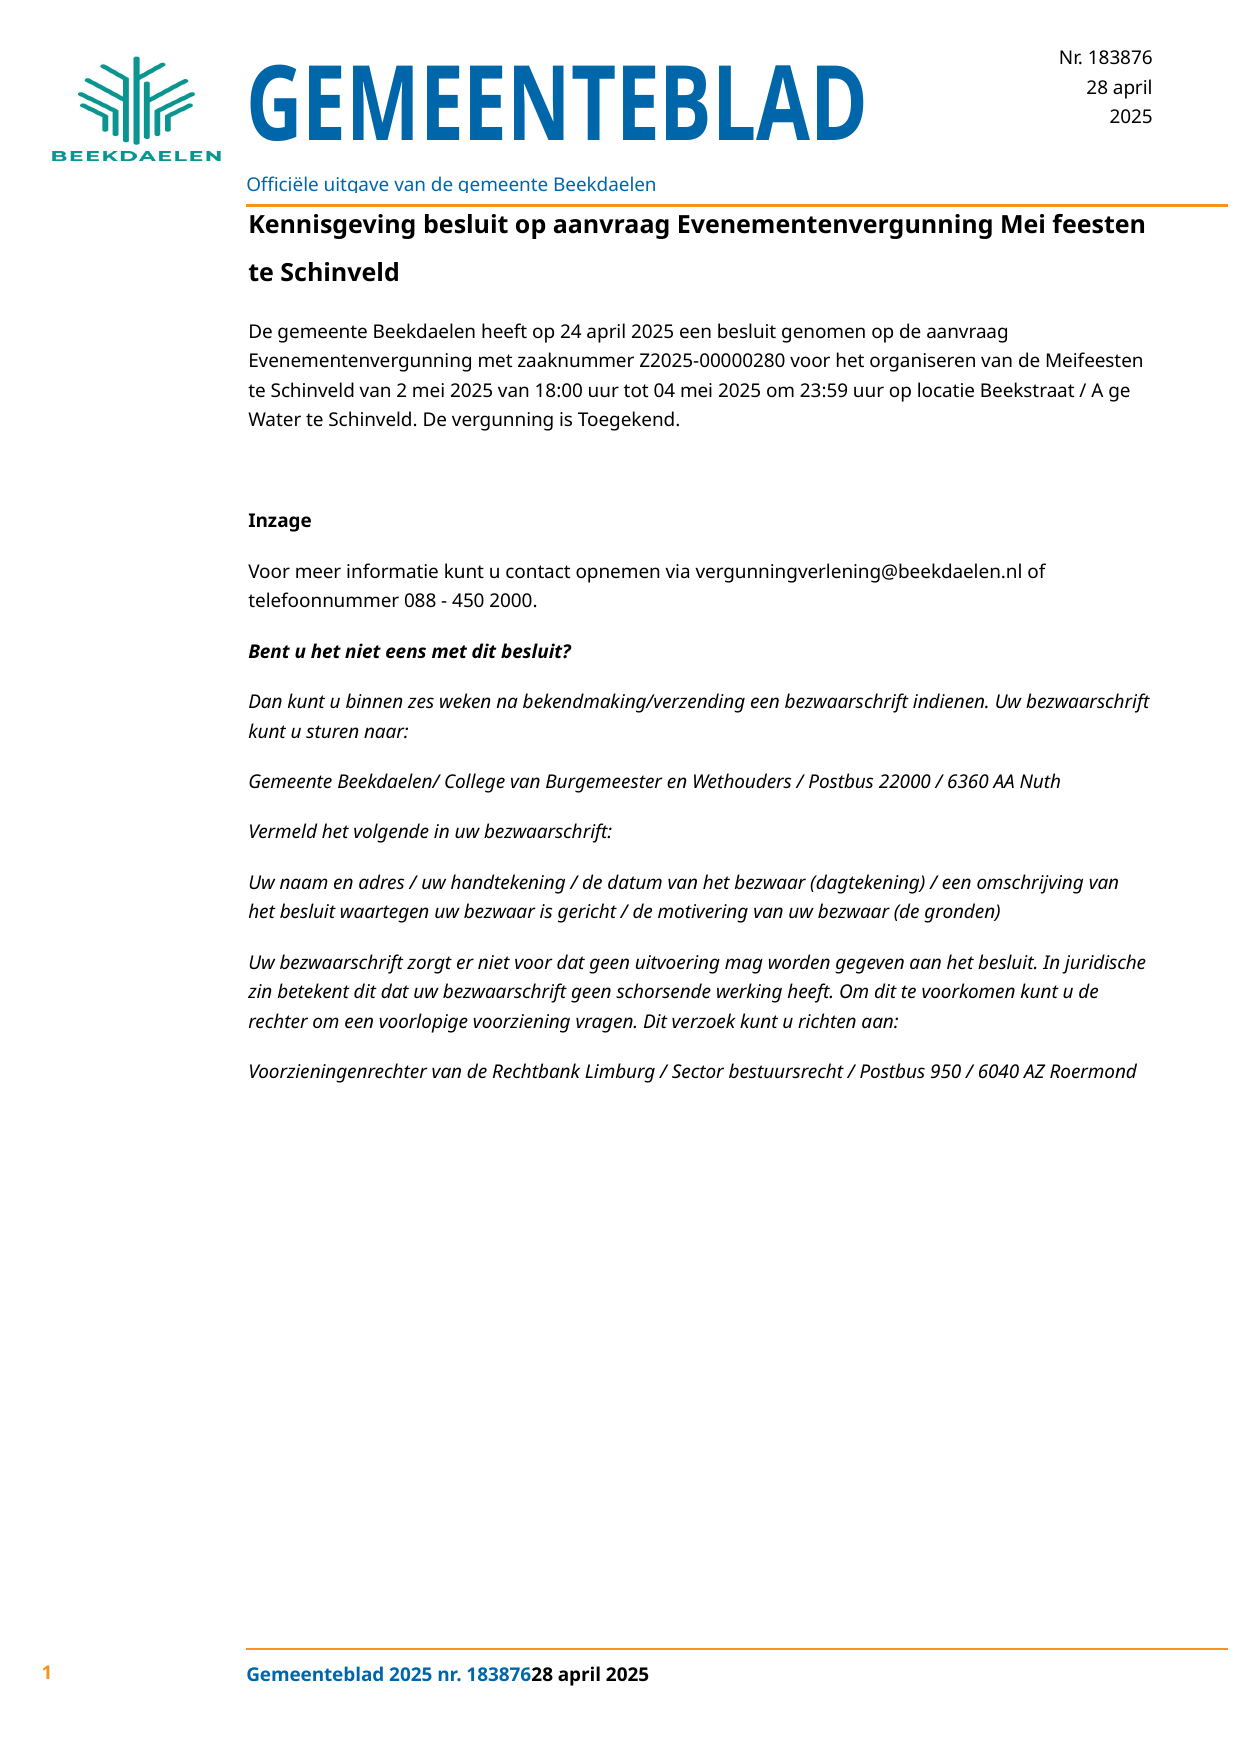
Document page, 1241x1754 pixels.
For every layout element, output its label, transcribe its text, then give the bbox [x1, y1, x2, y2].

picture [41, 47, 231, 172]
text Uw bezwaarschrift zorgt er niet voor dat geen uitvoering mag worden gegeven aan het besluit. In juridische zin betekent dit dat uw bezwaarschrift geen schorsende werking heeft. Om dit te voorkomen kunt u de rechter om een voorlopige voorziening vragen. Dit verzoek kunt u richten aan: [248, 949, 1152, 1034]
text De gemeente Beekdaelen heeft op 24 april 2025 een besluit genomen op de aanvraag Evenementenvergunning met zaaknummer Z2025-00000280 voor het organiseren van de Meifeesten te Schinveld van 2 mei 2025 van 18:00 uur tot 04 mei 2025 om 23:59 uur op locatie Beekstraat / A ge Water te Schinveld. De vergunning is Toegekend. [248, 318, 1152, 432]
text Inzage [248, 507, 1152, 533]
text Bent u het niet eens met dit besluit? [248, 638, 1152, 664]
text Voorzieningenrechter van de Rechtbank Limburg / Sector bestuursrecht / Postbus 950 / 6040 AZ Roermond [248, 1059, 1152, 1084]
text Dan kunt u binnen zes weken na bekendmaking/verzending een bezwaarschrift indienen. Uw bezwaarschrift kunt u sturen naar: [248, 688, 1152, 744]
text Uw naam en adres / uw handtekening / de datum van het bezwaar (dagtekening) / een omschrijving van het besluit waartegen uw bezwaar is gericht / de motivering van uw bezwaar (de gronden) [248, 869, 1152, 924]
text Voor meer informatie kunt u contact opnemen via vergunningverlening@beekdaelen.nl of telefoonnummer 088 - 450 2000. [248, 558, 1152, 613]
text Vermeld het volgende in uw bezwaarschrift: [248, 819, 1152, 844]
text Kennisgeving besluit op aanvraag Evenementenvergunning Mei feesten te Schinveld [248, 207, 1152, 288]
text Gemeente Beekdaelen/ College van Burgemeester en Wethouders / Postbus 22000 / 6360 AA Nuth [248, 768, 1152, 794]
